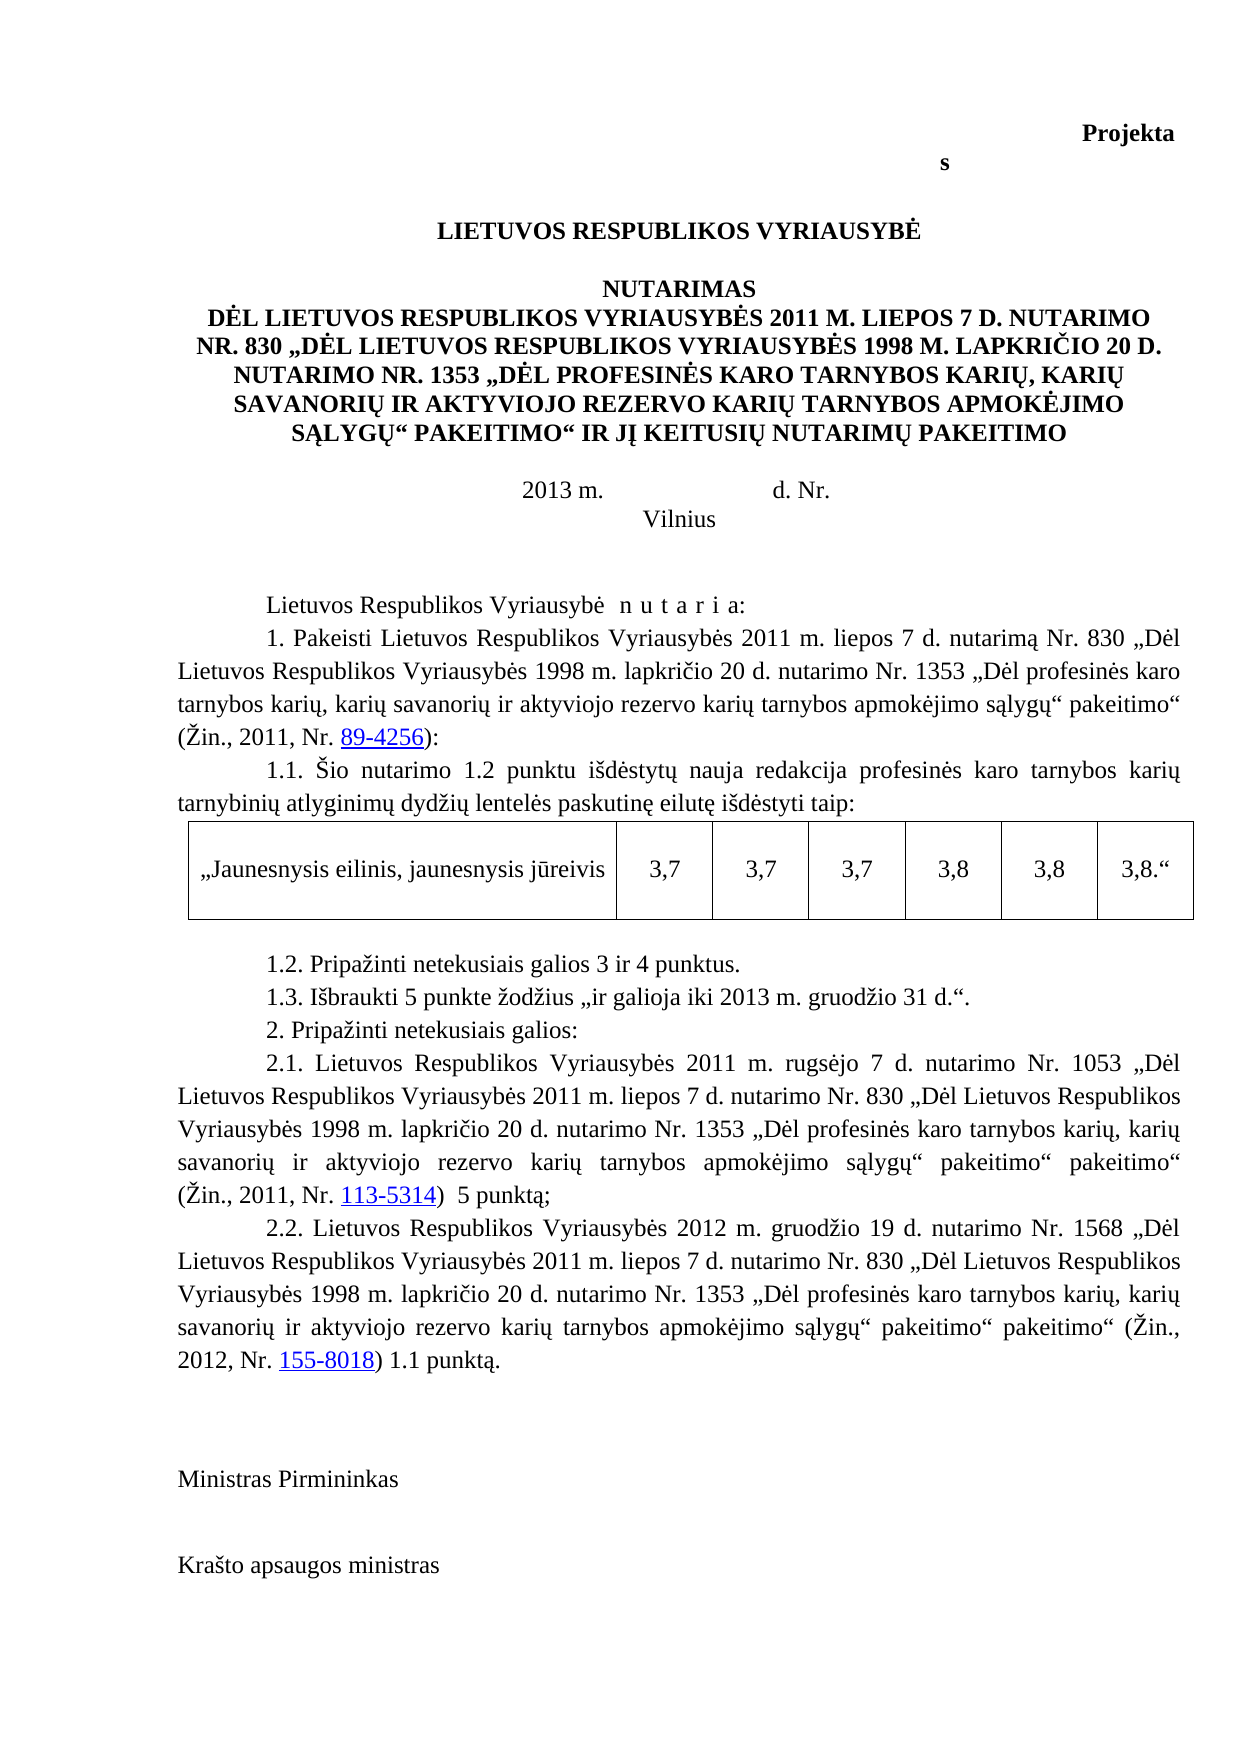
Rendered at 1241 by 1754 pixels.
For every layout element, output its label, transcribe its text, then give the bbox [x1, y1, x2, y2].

text Dėl lietuvos respublikos vyriausybės 2011 m. liepos 7 d. nutarimo nr. 830 „DĖL LIETUVOS RESPUBLIKOS VYRIAUSYBĖS 1998 M. LAPKRIČIO 20 D. NUTARIMO NR. 1353 „DĖL PROFESINĖS KARO TARNYBOS KARIŲ, KARIŲ SAVANORIŲ IR AKTYVIOJO REZERVO KARIŲ TARNYBOS APMOKĖJIMO SĄLYGŲ“ Pakeitimo“ ir jį keitusiŲ nutarimŲ pakeitimo [177, 303, 1181, 446]
text 2013 m. d. Nr. [177, 475, 1181, 504]
text 1.3. Išbraukti 5 punkte žodžius „ir galioja iki 2013 m. gruodžio 31 d.“. [177, 982, 1181, 1011]
text Krašto apsaugos ministras [177, 1551, 1181, 1579]
table_header 3,7 [713, 822, 808, 919]
text Lietuvos respublikos vyriausybė [177, 216, 1181, 245]
text 1.2. Pripažinti netekusiais galios 3 ir 4 punktus. [177, 949, 1181, 977]
table_header 3,8 [906, 822, 1001, 919]
table_header 3,7 [617, 822, 712, 919]
table_header 3,7 [809, 822, 905, 919]
text Vilnius [177, 504, 1181, 533]
text 1. Pakeisti Lietuvos Respublikos Vyriausybės 2011 m. liepos 7 d. nutarimą Nr. 830 „Dėl Lietuvos Respublikos Vyriausybės 1998 m. lapkričio 20 d. nutarimo Nr. 1353 „Dėl profesinės karo tarnybos karių, karių savanorių ir aktyviojo rezervo karių tarnybos apmokėjimo sąlygų“ pakeitimo“ (Žin., 2011, Nr. 89-4256): [177, 623, 1181, 751]
text 2.1. Lietuvos Respublikos Vyriausybės 2011 m. rugsėjo 7 d. nutarimo Nr. 1053 „Dėl Lietuvos Respublikos Vyriausybės 2011 m. liepos 7 d. nutarimo Nr. 830 „Dėl Lietuvos Respublikos Vyriausybės 1998 m. lapkričio 20 d. nutarimo Nr. 1353 „Dėl profesinės karo tarnybos karių, karių savanorių ir aktyviojo rezervo karių tarnybos apmokėjimo sąlygų“ pakeitimo“ pakeitimo“ (Žin., 2011, Nr. 113-5314) 5 punktą; [177, 1048, 1181, 1209]
text nutarimas [177, 274, 1181, 303]
text 1.1. Šio nutarimo 1.2 punktu išdėstytų nauja redakcija profesinės karo tarnybos karių tarnybinių atlyginimų dydžių lentelės paskutinę eilutę išdėstyti taip: [177, 755, 1181, 817]
table_header 3,8.“ [1098, 822, 1193, 919]
table_header 3,8 [1002, 822, 1097, 919]
text 2.2. Lietuvos Respublikos Vyriausybės 2012 m. gruodžio 19 d. nutarimo Nr. 1568 „Dėl Lietuvos Respublikos Vyriausybės 2011 m. liepos 7 d. nutarimo Nr. 830 „Dėl Lietuvos Respublikos Vyriausybės 1998 m. lapkričio 20 d. nutarimo Nr. 1353 „Dėl profesinės karo tarnybos karių, karių savanorių ir aktyviojo rezervo karių tarnybos apmokėjimo sąlygų“ pakeitimo“ pakeitimo“ (Žin., 2012, Nr. 155-8018) 1.1 punktą. [177, 1213, 1181, 1374]
text 2. Pripažinti netekusiais galios: [177, 1015, 1181, 1043]
text Projektas [940, 118, 1181, 176]
text Lietuvos Respublikos Vyriausybė nutaria: [177, 590, 1181, 619]
table_header „Jaunesnysis eilinis, jaunesnysis jūreivis [189, 822, 616, 919]
text Ministras Pirmininkas [177, 1464, 1181, 1493]
